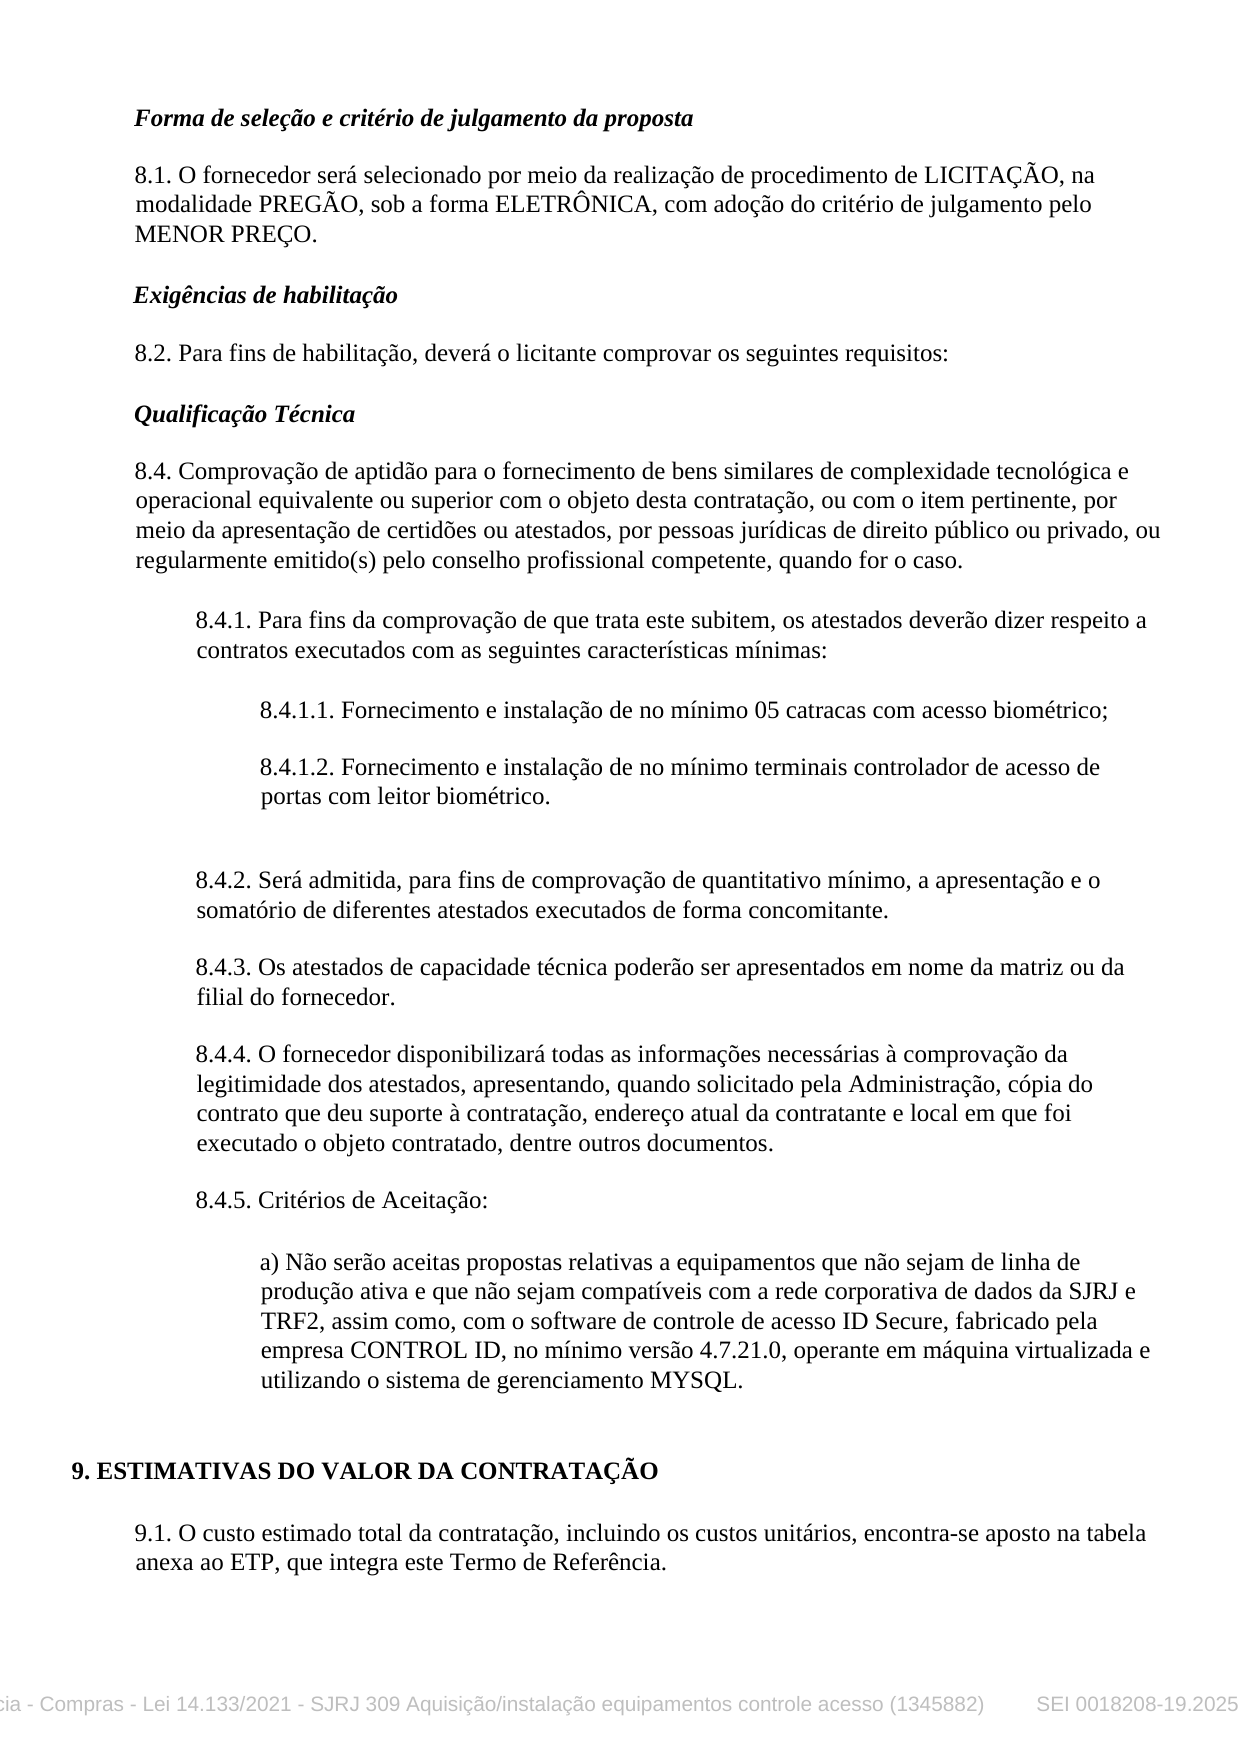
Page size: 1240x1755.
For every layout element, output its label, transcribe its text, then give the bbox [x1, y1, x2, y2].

text 9.1. O custo estimado total da contratação, incluindo os custos unitários, encontra-se aposto na tabela anexa ao ETP, que integra este Termo de Referência. [134, 1518, 1166, 1576]
subtitle Qualificação Técnica [134, 399, 1167, 428]
text 8.4.4. O fornecedor disponibilizará todas as informações necessárias à comprovação da legitimidade dos atestados, apresentando, quando solicitado pela Administração, cópia do contrato que deu suporte à contratação, endereço atual da contratante e local em que foi executado o objeto contratado, dentre outros documentos. [195, 1039, 1166, 1157]
text 8.4.1.1. Fornecimento e instalação de no mínimo 05 catracas com acesso biométrico; [259, 695, 1166, 724]
text Exigências de habilitação [133, 281, 1167, 309]
text 8.4.5. Critérios de Aceitação: [195, 1185, 1166, 1214]
text 8.4.3. Os atestados de capacidade técnica poderão ser apresentados em nome da matriz ou da filial do fornecedor. [195, 952, 1166, 1011]
subtitle 9. ESTIMATIVAS DO VALOR DA CONTRATAÇÃO [71, 1456, 1167, 1485]
subtitle Forma de seleção e critério de julgamento da proposta [134, 103, 1167, 132]
text a) Não serão aceitas propostas relativas a equipamentos que não sejam de linha de produção ativa e que não sejam compatíveis com a rede corporativa de dados da SJRJ e TRF2, assim como, com o software de controle de acesso ID Secure, fabricado pela empresa CONTROL ID, no mínimo versão 4.7.21.0, operante em máquina virtualizada e utilizando o sistema de gerenciamento MYSQL. [259, 1247, 1166, 1394]
text 8.4. Comprovação de aptidão para o fornecimento de bens similares de complexidade tecnológica e operacional equivalente ou superior com o objeto desta contratação, ou com o item pertinente, por meio da apresentação de certidões ou atestados, por pessoas jurídicas de direito público ou privado, ou regularmente emitido(s) pelo conselho profissional competente, quando for o caso. [134, 456, 1166, 573]
text 8.1. O fornecedor será selecionado por meio da realização de procedimento de LICITAÇÃO, na modalidade PREGÃO, sob a forma ELETRÔNICA, com adoção do critério de julgamento pelo [134, 160, 1166, 218]
text 8.4.1.2. Fornecimento e instalação de no mínimo terminais controlador de acesso de portas com leitor biométrico. [259, 752, 1166, 810]
text 8.4.1. Para fins da comprovação de que trata este subitem, os atestados deverão dizer respeito a contratos executados com as seguintes características mínimas: [195, 605, 1166, 663]
text MENOR PREÇO. [134, 219, 1166, 248]
text 8.2. Para fins de habilitação, deverá o licitante comprovar os seguintes requisitos: [134, 338, 1166, 366]
text 8.4.2. Será admitida, para fins de comprovação de quantitativo mínimo, a apresentação e o somatório de diferentes atestados executados de forma concomitante. [195, 865, 1166, 924]
